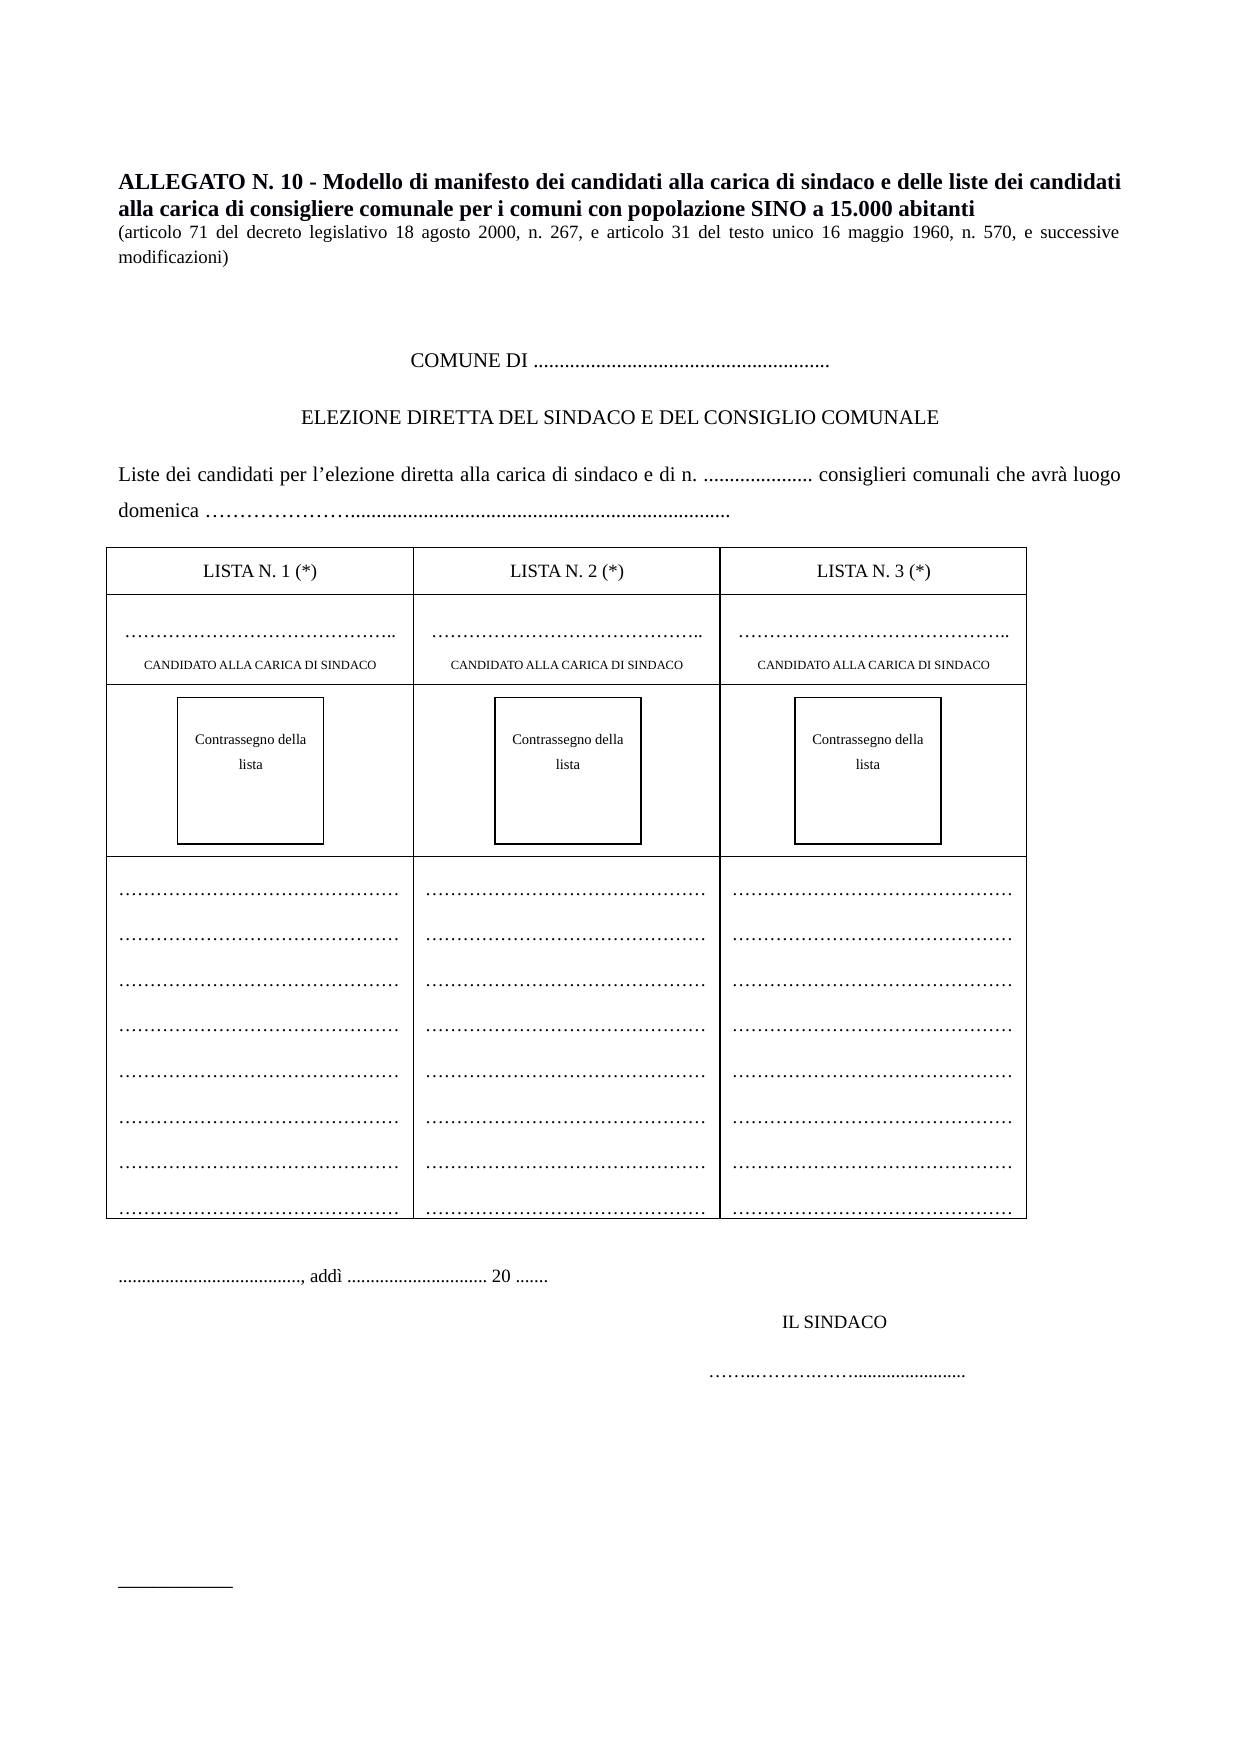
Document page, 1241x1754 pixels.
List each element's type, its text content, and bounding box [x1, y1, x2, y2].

table_cell ……………………………………… ……………………………………… ……………………………………… ……………………………………… ……………………………………… ……………………………………… ……………………………………… ……………………………………… [107, 857, 413, 1218]
table_cell ……………………………………… ……………………………………… ……………………………………… ……………………………………… ……………………………………… ……………………………………… ……………………………………… ……………………………………… [414, 857, 719, 1218]
table_cell …………………………………….. CANDIDATO ALLA CARICA DI SINDACO [721, 595, 1026, 684]
table_cell …………………………………….. CANDIDATO ALLA CARICA DI SINDACO [414, 595, 719, 684]
text COMUNE DI ......................................................... [118, 348, 1122, 372]
text ……..……….……........................ [634, 1360, 1122, 1382]
text (articolo 71 del decreto legislativo 18 agosto 2000, n. 267, e articolo 31 del testo unico 16 maggio 1960, n. 570, e successive modificazioni) [118, 221, 1122, 267]
text ELEZIONE DIRETTA DEL SINDACO E DEL CONSIGLIO COMUNALE [118, 405, 1122, 429]
text IL SINDACO [708, 1311, 1122, 1332]
table_cell …………………………………….. CANDIDATO ALLA CARICA DI SINDACO [107, 595, 413, 684]
text __________ [118, 1564, 1122, 1590]
table_header LISTA N. 2 (*) [414, 548, 719, 594]
table_header LISTA N. 3 (*) [721, 548, 1026, 594]
text ......................................., addì .............................. 20 ....... [118, 1265, 1122, 1287]
table_cell [107, 685, 413, 856]
table_cell [414, 685, 719, 856]
table_cell [721, 685, 1026, 856]
text Liste dei candidati per l’elezione diretta alla carica di sindaco e di n. ..................... consiglieri comunali che avrà luogo domenica …………………......................................................................... [118, 462, 1122, 522]
table_header LISTA N. 1 (*) [107, 548, 413, 594]
table_cell ……………………………………… ……………………………………… ……………………………………… ……………………………………… ……………………………………… ……………………………………… ……………………………………… ……………………………………… [721, 857, 1026, 1218]
subtitle ALLEGATO N. 10 - Modello di manifesto dei candidati alla carica di sindaco e delle liste dei candidati alla carica di consigliere comunale per i comuni con popolazione SINO a 15.000 abitanti [118, 168, 1122, 221]
